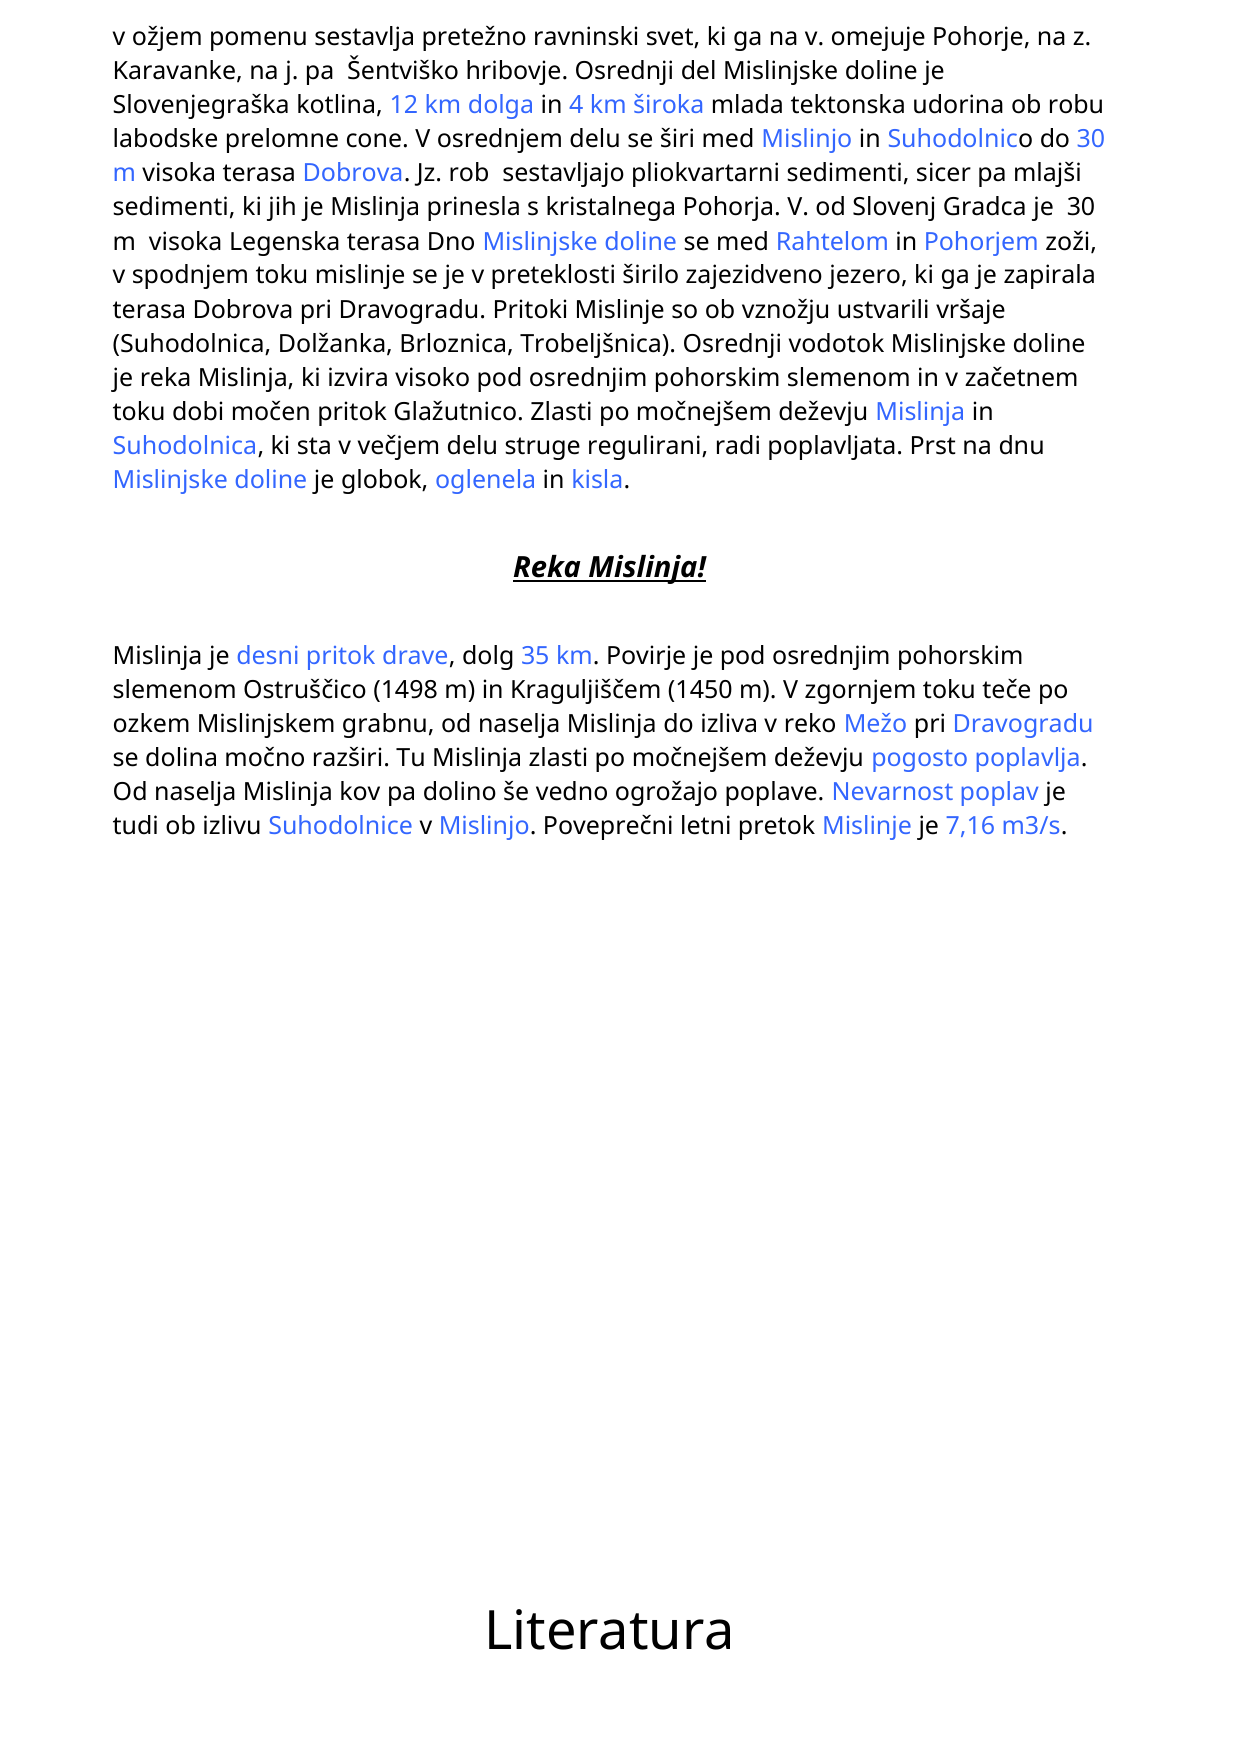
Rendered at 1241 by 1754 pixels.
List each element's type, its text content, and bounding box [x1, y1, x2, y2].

text Literatura [112, 1591, 1106, 1665]
text v ožjem pomenu sestavlja pretežno ravninski svet, ki ga na v. omejuje Pohorje, na z. Karavanke, na j. pa Šentviško hribovje. Osrednji del Mislinjske doline je Slovenjegraška kotlina, 12 km dolga in 4 km široka mlada tektonska udorina ob robu labodske prelomne cone. V osrednjem delu se širi med Mislinjo in Suhodolnico do 30 m visoka terasa Dobrova. Jz. rob sestavljajo pliokvartarni sedimenti, sicer pa mlajši sedimenti, ki jih je Mislinja prinesla s kristalnega Pohorja. V. od Slovenj Gradca je 30 m visoka Legenska terasa Dno Mislinjske doline se med Rahtelom in Pohorjem zoži, v spodnjem toku mislinje se je v preteklosti širilo zajezidveno jezero, ki ga je zapirala terasa Dobrova pri Dravogradu. Pritoki Mislinje so ob vznožju ustvarili vršaje (Suhodolnica, Dolžanka, Brloznica, Trobeljšnica). Osrednji vodotok Mislinjske doline je reka Mislinja, ki izvira visoko pod osrednjim pohorskim slemenom in v začetnem toku dobi močen pritok Glažutnico. Zlasti po močnejšem deževju Mislinja in Suhodolnica, ki sta v večjem delu struge regulirani, radi poplavljata. Prst na dnu Mislinjske doline je globok, oglenela in kisla. [112, 19, 1106, 496]
text Reka Mislinja! [112, 547, 1106, 586]
text Mislinja je desni pritok drave, dolg 35 km. Povirje je pod osrednjim pohorskim slemenom Ostruščico (1498 m) in Kraguljiščem (1450 m). V zgornjem toku teče po ozkem Mislinjskem grabnu, od naselja Mislinja do izliva v reko Mežo pri Dravogradu se dolina močno razširi. Tu Mislinja zlasti po močnejšem deževju pogosto poplavlja. Od naselja Mislinja kov pa dolino še vedno ogrožajo poplave. Nevarnost poplav je tudi ob izlivu Suhodolnice v Mislinjo. Poveprečni letni pretok Mislinje je 7,16 m3/s. [112, 637, 1106, 842]
